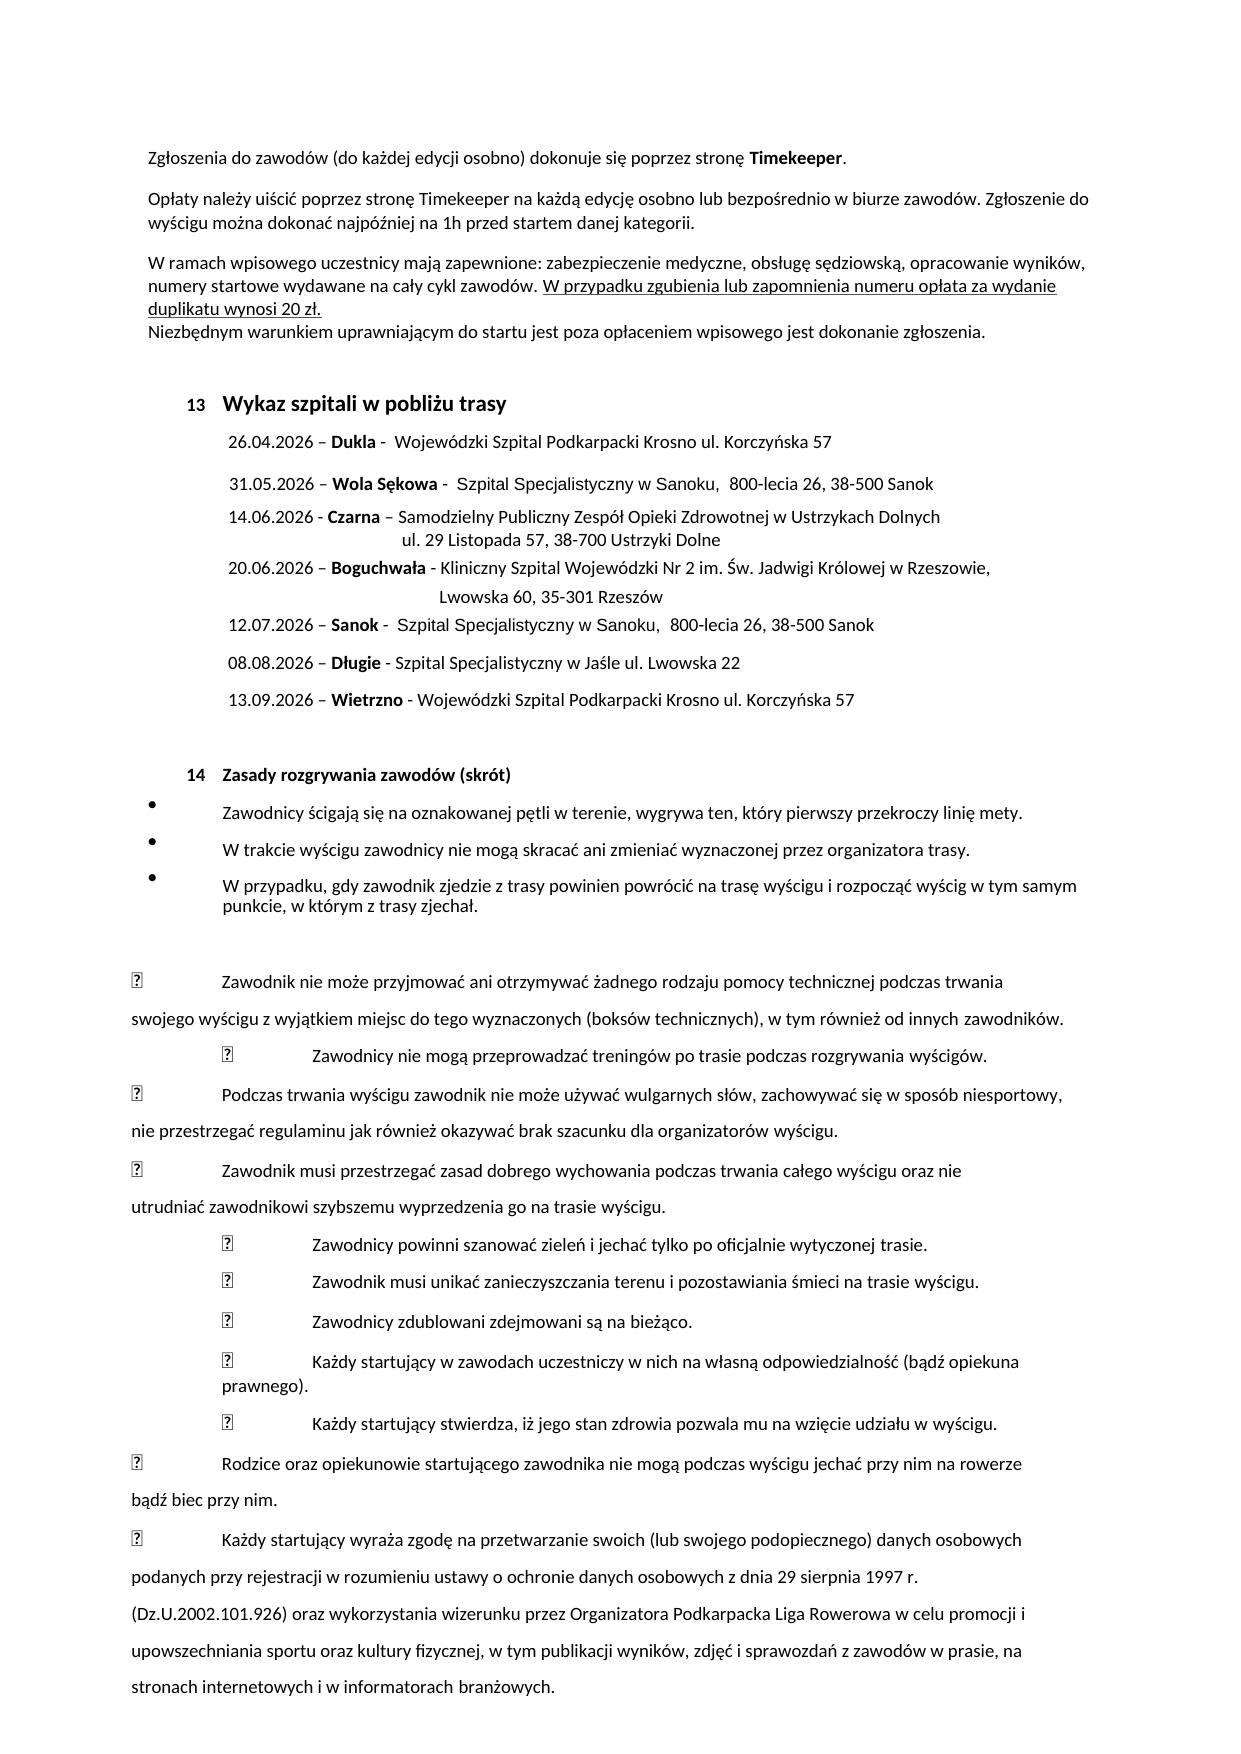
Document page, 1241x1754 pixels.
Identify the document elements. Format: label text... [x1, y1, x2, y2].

text Opłaty należy uiścić poprzez stronę Timekeeper na każdą edycję osobno lub bezpośrednio w biurze zawodów. Zgłoszenie do wyścigu można dokonać najpóźniej na 1h przed startem danej kategorii. [148, 187, 1092, 234]
list Każdy startujący stwierdza, iż jego stan zdrowia pozwala mu na wzięcie udziału w wyścigu. [222, 1408, 1101, 1436]
table_cell 20.06.2026 – Boguchwała - Kliniczny Szpital Wojewódzki Nr 2 im. Św. Jadwigi Królowej w Rzeszowie, Lwowska 60, 35-301 Rzeszów [214, 551, 1082, 608]
table_cell [172, 551, 214, 608]
table_cell [172, 829, 214, 917]
list Zawodnicy nie mogą przeprowadzać treningów po trasie podczas rozgrywania wyścigów. [222, 1042, 1101, 1067]
list Zawodnik musi przestrzegać zasad dobrego wychowania podczas trwania całego wyścigu oraz nie utrudniać zawodnikowi szybszemu wyprzedzenia go na trasie wyścigu. [131, 1155, 1038, 1218]
table_cell 13.09.2026 – Wietrzno - Wojewódzki Szpital Podkarpacki Krosno ul. Korczyńska 57 [214, 683, 1082, 739]
table_cell 14.06.2026 - Czarna – Samodzielny Publiczny Zespół Opieki Zdrowotnej w Ustrzykach Dolnych ul. 29 Listopada 57, 38-700 Ustrzyki Dolne [214, 500, 1082, 551]
text Niezbędnym warunkiem uprawniającym do startu jest poza opłaceniem wpisowego jest dokonanie zgłoszenia. [148, 320, 1101, 343]
table_cell [172, 683, 214, 739]
list Każdy startujący wyraża zgodę na przetwarzanie swoich (lub swojego podopiecznego) danych osobowych podanych przy rejestracji w rozumieniu ustawy o ochronie danych osobowych z dnia 29 sierpnia 1997 r. (Dz.U.2002.101.926) oraz wykorzystania wizerunku przez Organizatora Podkarpacka Liga Rowerowa w celu promocji i upowszechniania sportu oraz kultury fizycznej, w tym publikacji wyników, zdjęć i sprawozdań z zawodów w prasie, na stronach internetowych i w informatorach branżowych. [131, 1524, 1040, 1698]
table_cell  [144, 739, 172, 829]
table_header [144, 397, 172, 739]
table_cell [172, 500, 214, 551]
table_cell W trakcie wyścigu zawodnicy nie mogą skracać ani zmieniać wyznaczonej przez organizatora trasy. W przypadku, gdy zawodnik zjedzie z trasy powinien powrócić na trasę wyścigu i rozpocząć wyścig w tym samym punkcie, w którym z trasy zjechał. [214, 829, 1082, 917]
list Zawodnik musi unikać zanieczyszczania terenu i pozostawiania śmieci na trasie wyścigu. [222, 1267, 1101, 1294]
list Zawodnicy zdublowani zdejmowani są na bieżąco. [222, 1306, 1101, 1334]
list Rodzice oraz opiekunowie startującego zawodnika nie mogą podczas wyścigu jechać przy nim na rowerze bądź biec przy nim. [131, 1448, 1061, 1511]
table_cell Zasady rozgrywania zawodów (skrót) Zawodnicy ścigają się na oznakowanej pętli w terenie, wygrywa ten, który pierwszy przekroczy linię mety. [214, 739, 1082, 829]
table_cell 14 [172, 739, 214, 829]
table_cell 31.05.2026 – Wola Sękowa - Szpital Specjalistyczny w Sanoku, 800-lecia 26, 38-500 Sanok [214, 462, 1082, 500]
table_cell [172, 645, 214, 683]
table_cell 12.07.2026 – Sanok - Szpital Specjalistyczny w Sanoku, 800-lecia 26, 38-500 Sanok [214, 608, 1082, 645]
table_header 13 [172, 397, 214, 425]
table_cell 08.08.2026 – Długie - Szpital Specjalistyczny w Jaśle ul. Lwowska 22 [214, 645, 1082, 683]
table_cell 26.04.2026 – Dukla - Wojewódzki Szpital Podkarpacki Krosno ul. Korczyńska 57 [214, 425, 1082, 462]
table_header Wykaz szpitali w pobliżu trasy [214, 397, 1082, 425]
table_cell [172, 608, 214, 645]
table_cell [172, 462, 214, 500]
list Każdy startujący w zawodach uczestniczy w nich na własną odpowiedzialność (bądź opiekuna prawnego). [222, 1346, 1101, 1397]
list Podczas trwania wyścigu zawodnik nie może używać wulgarnych słów, zachowywać się w sposób niesportowy, nie przestrzegać regulaminu jak również okazywać brak szacunku dla organizatorów wyścigu. [131, 1079, 1089, 1142]
list Zawodnicy powinni szanować zieleń i jechać tylko po oficjalnie wytyczonej trasie. [222, 1231, 1101, 1256]
table_cell   [144, 829, 172, 917]
table_cell [172, 425, 214, 462]
text W ramach wpisowego uczestnicy mają zapewnione: zabezpieczenie medyczne, obsługę sędziowską, opracowanie wyników, numery startowe wydawane na cały cykl zawodów. W przypadku zgubienia lub zapomnienia numeru opłata za wydanie duplikatu wynosi 20 zł. [148, 251, 1101, 320]
text Zgłoszenia do zawodów (do każdej edycji osobno) dokonuje się poprzez stronę Timekeeper. [148, 146, 1101, 169]
list Zawodnik nie może przyjmować ani otrzymywać żadnego rodzaju pomocy technicznej podczas trwania swojego wyścigu z wyjątkiem miejsc do tego wyznaczonych (boksów technicznych), w tym również od innych zawodników. [131, 966, 1069, 1030]
